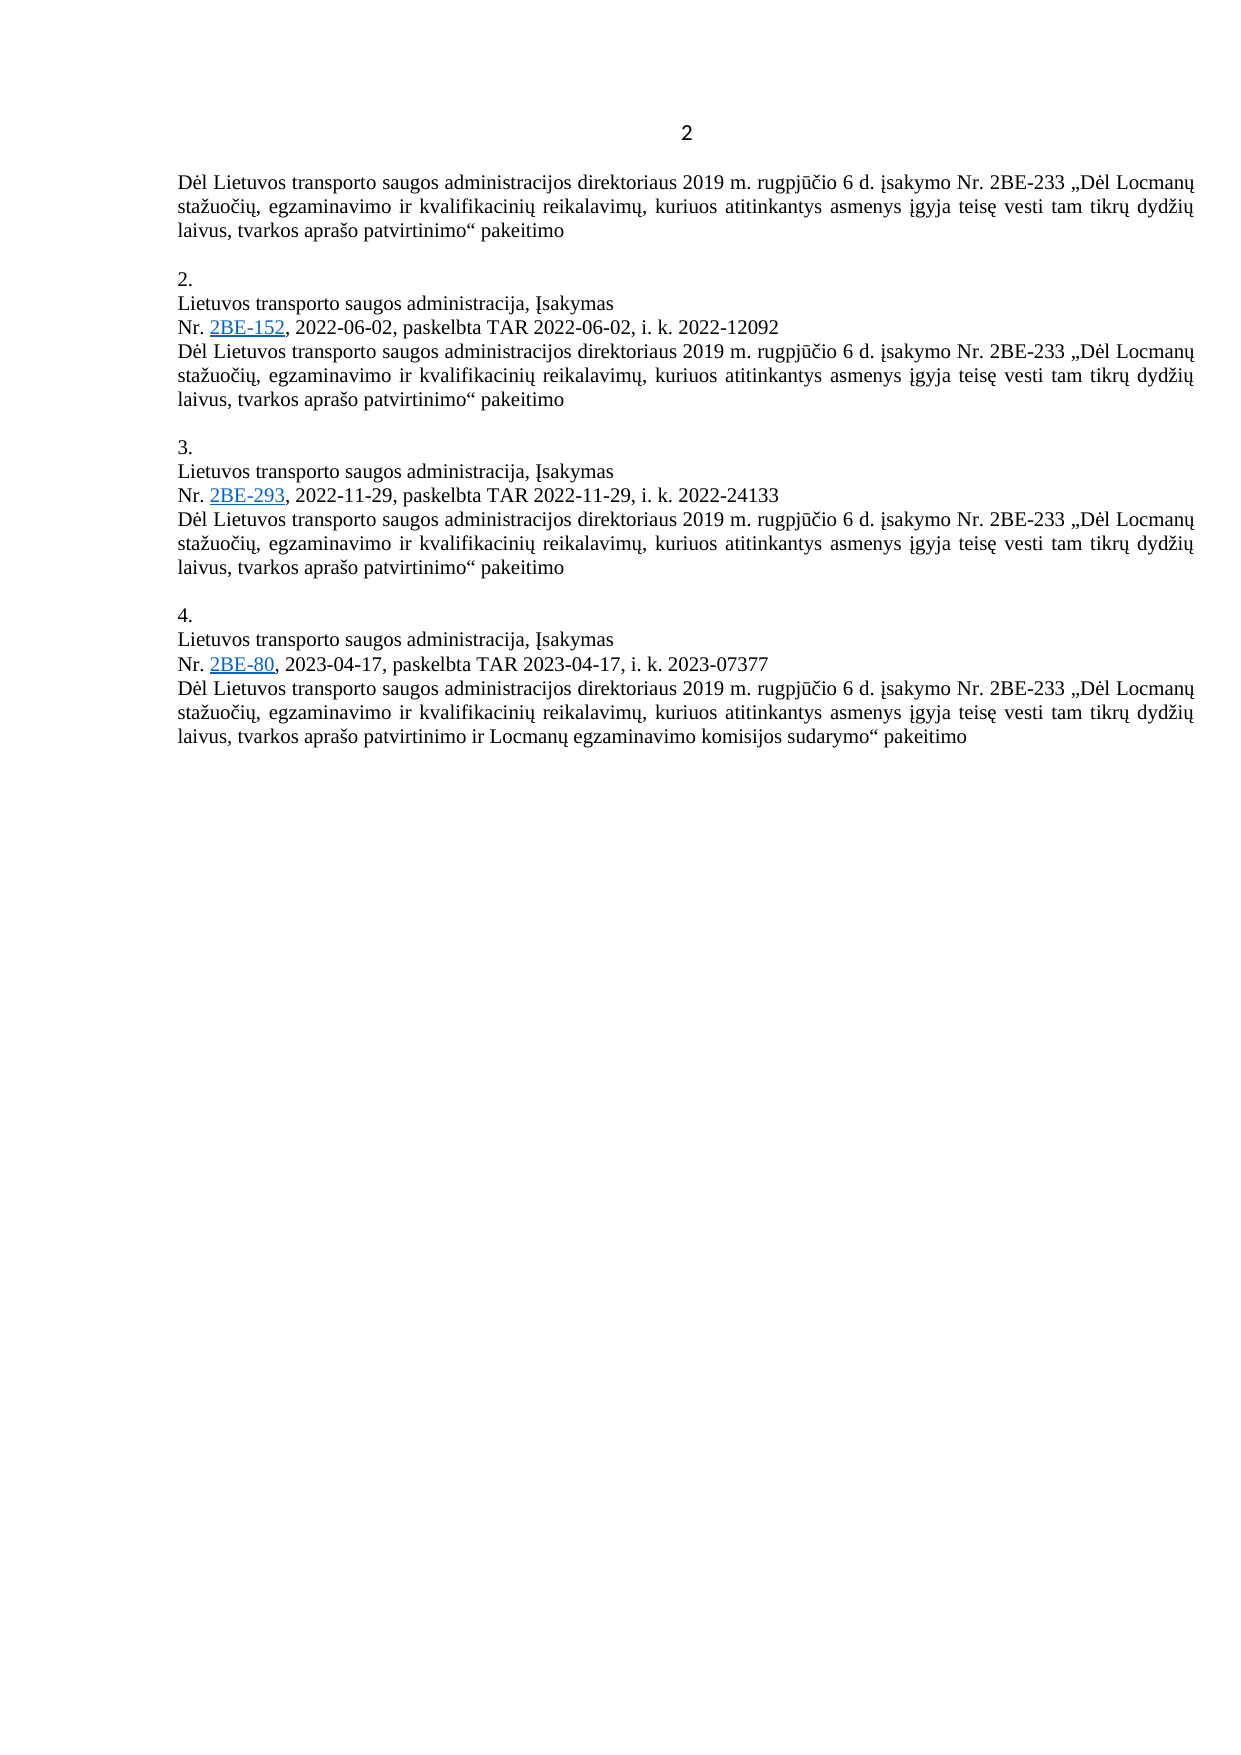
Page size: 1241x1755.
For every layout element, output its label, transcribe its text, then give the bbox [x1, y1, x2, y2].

text Lietuvos transporto saugos administracija, Įsakymas [177, 291, 1196, 314]
text Nr. 2BE-80, 2023-04-17, paskelbta TAR 2023-04-17, i. k. 2023-07377 [177, 651, 1196, 676]
text 3. [177, 435, 1196, 459]
text Nr. 2BE-293, 2022-11-29, paskelbta TAR 2022-11-29, i. k. 2022-24133 [177, 483, 1196, 507]
text Dėl Lietuvos transporto saugos administracijos direktoriaus 2019 m. rugpjūčio 6 d. įsakymo Nr. 2BE-233 „Dėl Locmanų stažuočių, egzaminavimo ir kvalifikacinių reikalavimų, kuriuos atitinkantys asmenys įgyja teisę vesti tam tikrų dydžių laivus, tvarkos aprašo patvirtinimo ir Locmanų egzaminavimo komisijos sudarymo“ pakeitimo [177, 676, 1196, 748]
text Dėl Lietuvos transporto saugos administracijos direktoriaus 2019 m. rugpjūčio 6 d. įsakymo Nr. 2BE-233 „Dėl Locmanų stažuočių, egzaminavimo ir kvalifikacinių reikalavimų, kuriuos atitinkantys asmenys įgyja teisę vesti tam tikrų dydžių laivus, tvarkos aprašo patvirtinimo“ pakeitimo [177, 339, 1196, 411]
text Lietuvos transporto saugos administracija, Įsakymas [177, 459, 1196, 483]
text 2. [177, 266, 1196, 291]
text Dėl Lietuvos transporto saugos administracijos direktoriaus 2019 m. rugpjūčio 6 d. įsakymo Nr. 2BE-233 „Dėl Locmanų stažuočių, egzaminavimo ir kvalifikacinių reikalavimų, kuriuos atitinkantys asmenys įgyja teisę vesti tam tikrų dydžių laivus, tvarkos aprašo patvirtinimo“ pakeitimo [177, 507, 1196, 579]
text Lietuvos transporto saugos administracija, Įsakymas [177, 627, 1196, 651]
text 4. [177, 603, 1196, 627]
text Nr. 2BE-152, 2022-06-02, paskelbta TAR 2022-06-02, i. k. 2022-12092 [177, 314, 1196, 339]
text Dėl Lietuvos transporto saugos administracijos direktoriaus 2019 m. rugpjūčio 6 d. įsakymo Nr. 2BE-233 „Dėl Locmanų stažuočių, egzaminavimo ir kvalifikacinių reikalavimų, kuriuos atitinkantys asmenys įgyja teisę vesti tam tikrų dydžių laivus, tvarkos aprašo patvirtinimo“ pakeitimo [177, 170, 1196, 242]
